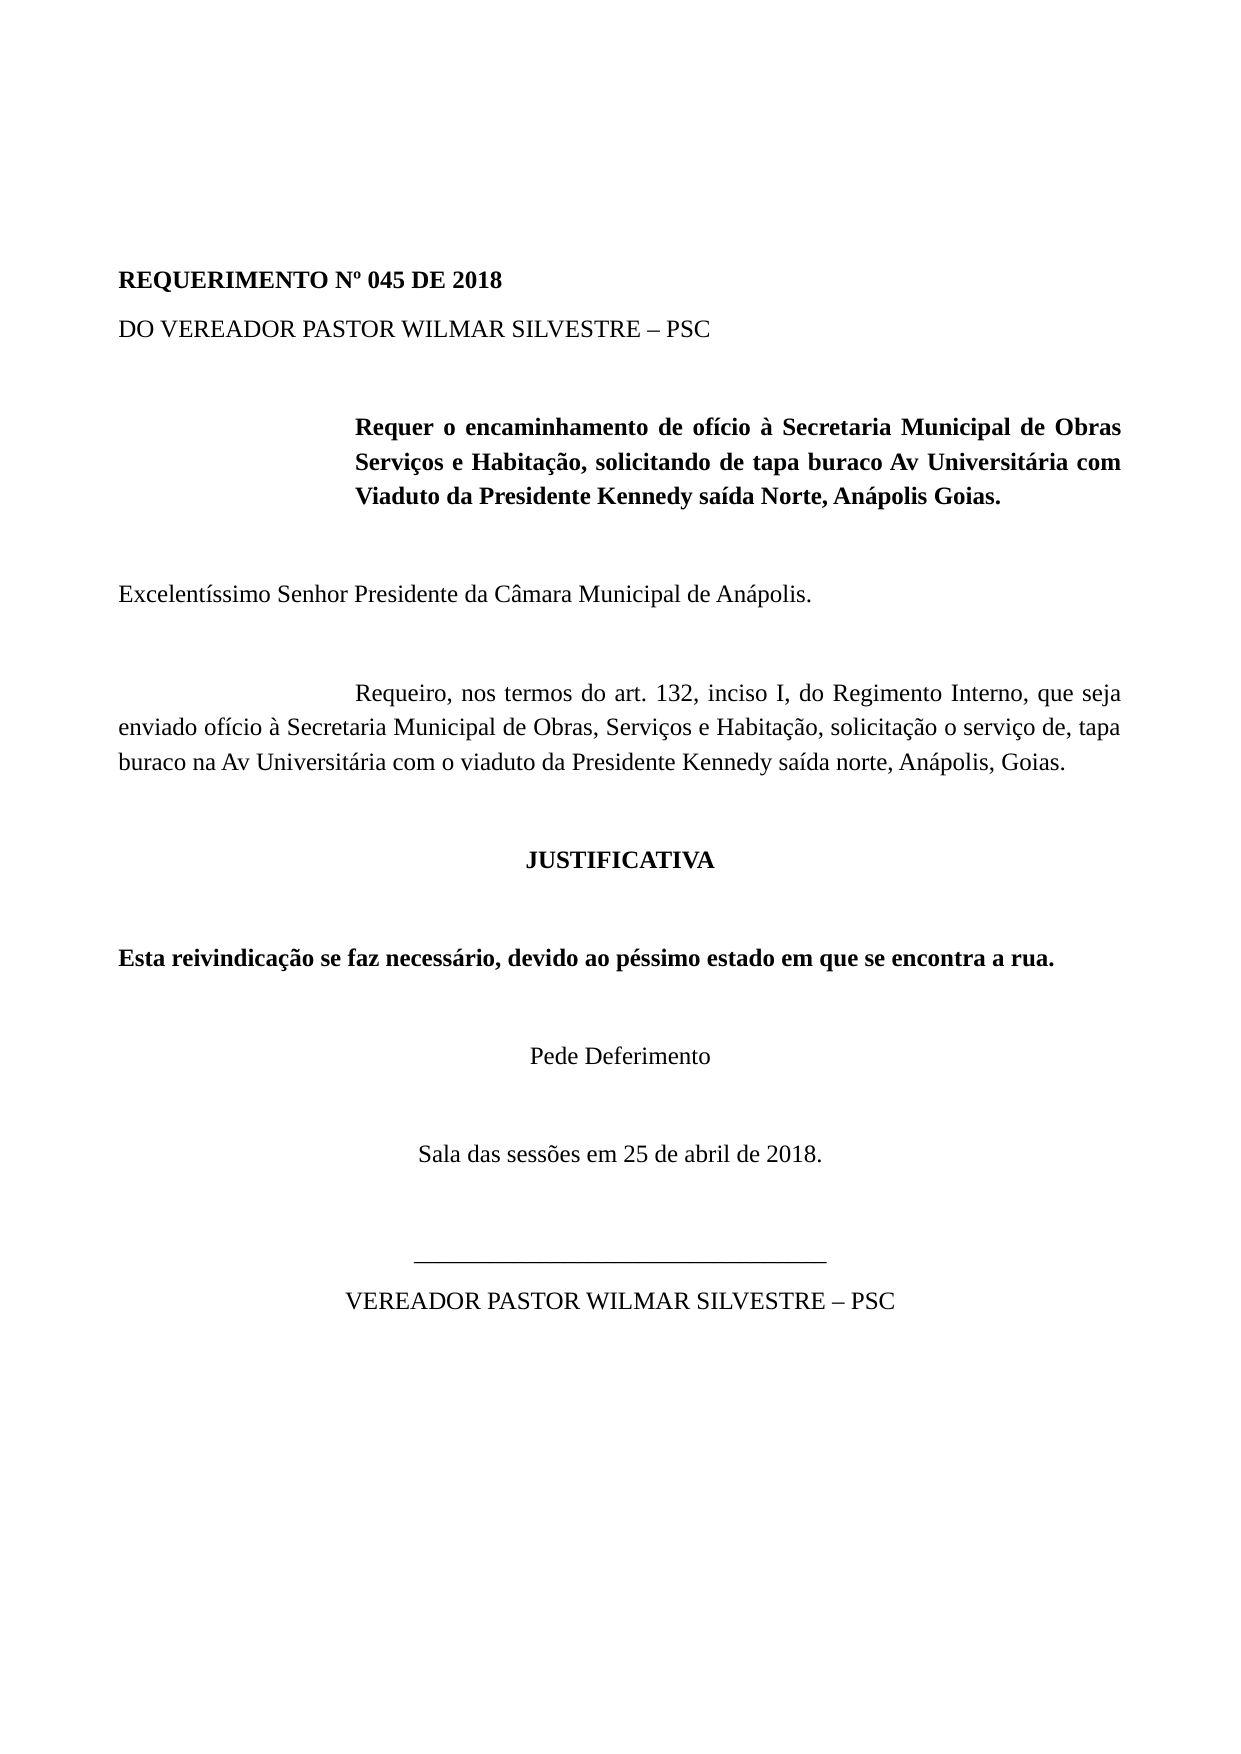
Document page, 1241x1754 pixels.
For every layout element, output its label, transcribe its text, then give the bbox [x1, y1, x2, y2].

text JUSTIFICATIVA [118, 845, 1122, 873]
text VEREADOR PASTOR WILMAR SILVESTRE – PSC [118, 1286, 1122, 1315]
text DO VEREADOR PASTOR WILMAR SILVESTRE – PSC [118, 314, 1122, 343]
text Requer o encaminhamento de ofício à Secretaria Municipal de Obras Serviços e Habitação, solicitando de tapa buraco Av Universitária com Viaduto da Presidente Kennedy saída Norte, Anápolis Goias. [355, 412, 1122, 510]
text _________________________________ [118, 1237, 1122, 1266]
text REQUERIMENTO Nº 045 DE 2018 [118, 265, 1122, 294]
text Requeiro, nos termos do art. 132, inciso I, do Regimento Interno, que seja enviado ofício à Secretaria Municipal de Obras, Serviços e Habitação, solicitação o serviço de, tapa buraco na Av Universitária com o viaduto da Presidente Kennedy saída norte, Anápolis, Goias. [118, 678, 1122, 775]
text Sala das sessões em 25 de abril de 2018. [118, 1139, 1122, 1168]
text Pede Deferimento [118, 1041, 1122, 1070]
text Esta reivindicação se faz necessário, devido ao péssimo estado em que se encontra a rua. [118, 943, 1122, 972]
text Excelentíssimo Senhor Presidente da Câmara Municipal de Anápolis. [118, 579, 1122, 608]
